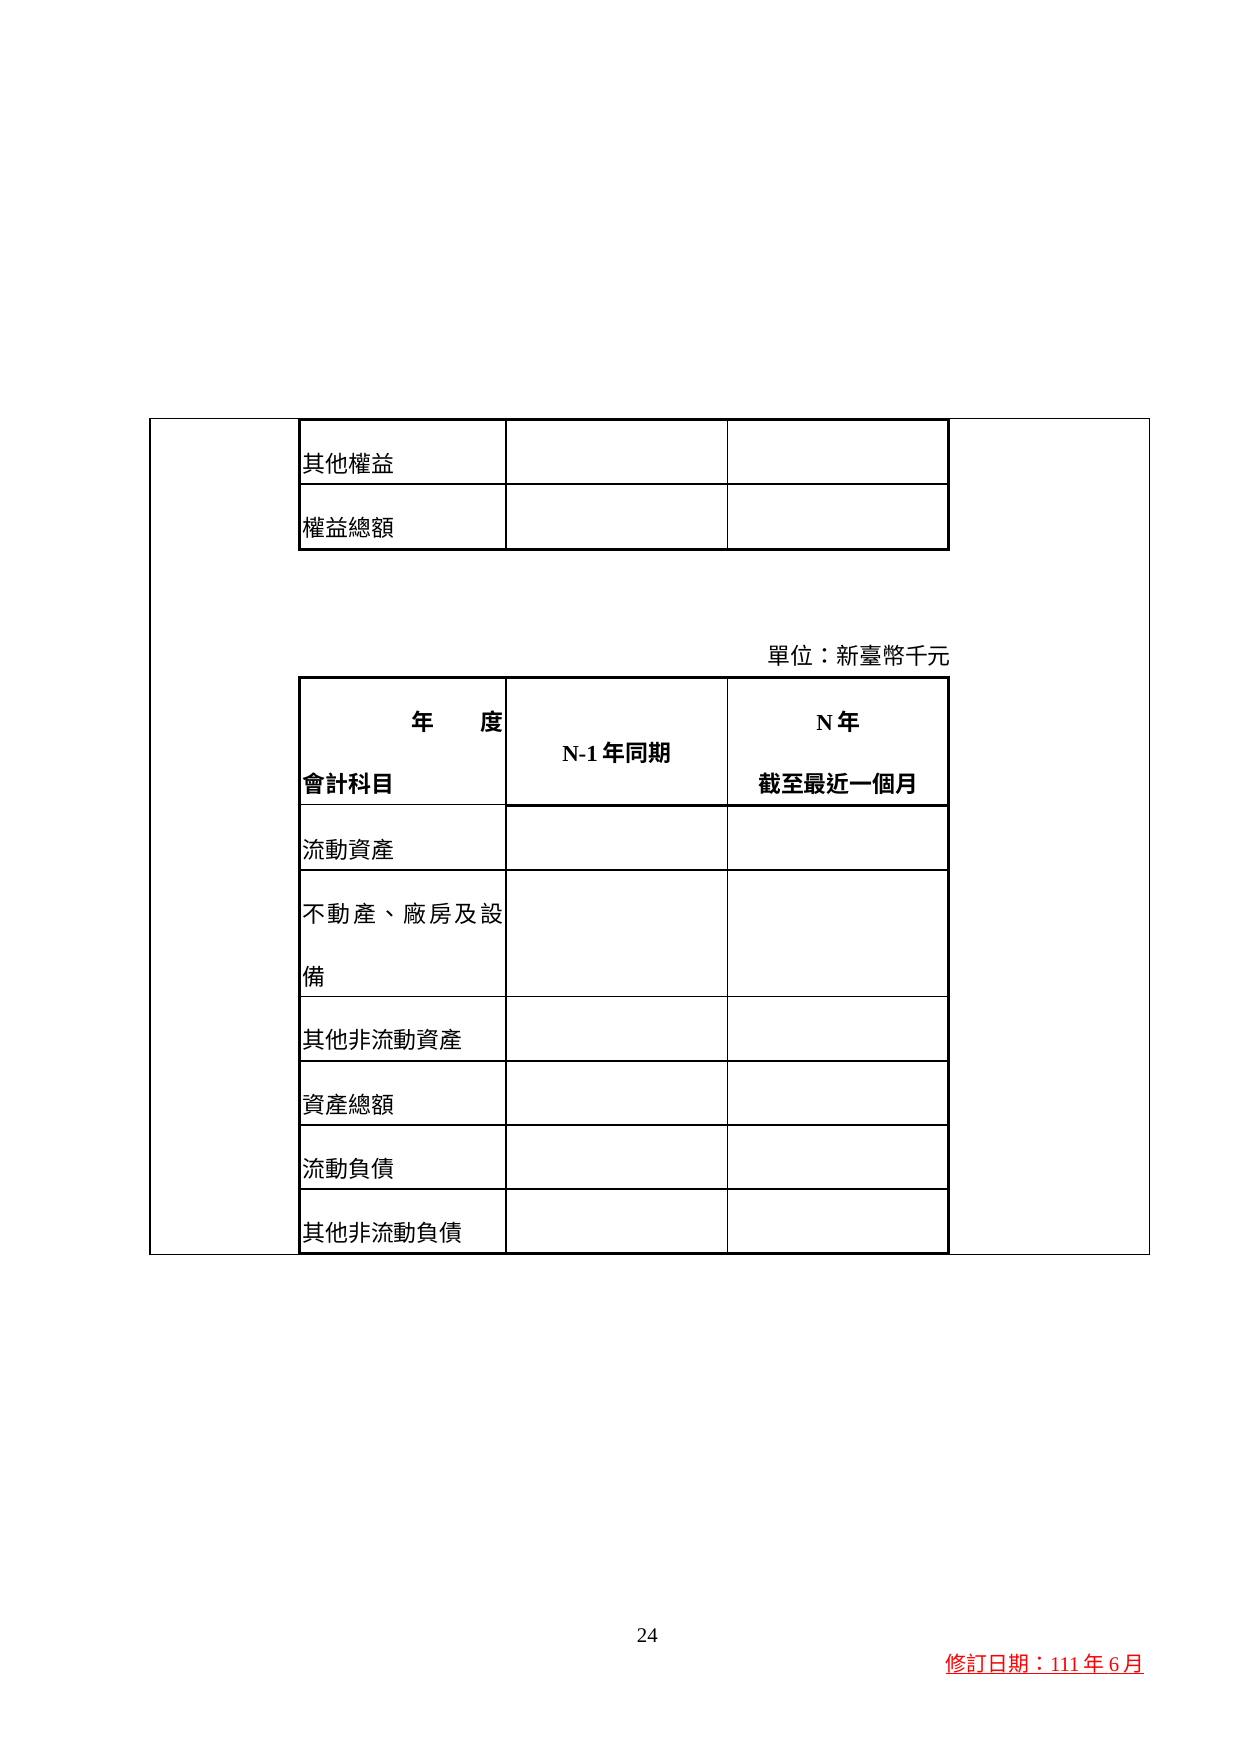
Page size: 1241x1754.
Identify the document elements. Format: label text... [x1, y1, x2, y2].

table_cell [507, 807, 727, 869]
table_header N-1年同期 [507, 679, 727, 804]
table_cell 權益總額 [301, 485, 505, 547]
table_cell [507, 1126, 727, 1188]
table_cell 其他權益 [301, 421, 505, 483]
table_cell [507, 997, 727, 1060]
table_cell [507, 485, 727, 547]
table_cell [728, 1126, 947, 1188]
table_cell [728, 485, 947, 547]
table_cell [507, 1062, 727, 1124]
table_cell [507, 1190, 727, 1252]
table_cell [507, 871, 727, 996]
table_cell [728, 421, 947, 483]
table_cell [728, 1062, 947, 1124]
table_cell 資產總額 [301, 1062, 505, 1124]
table_cell [728, 807, 947, 869]
table_cell 其他非流動負債 [301, 1190, 505, 1252]
table_cell 不動產、廠房及設備 [301, 871, 505, 996]
table_cell [728, 1190, 947, 1252]
table_cell [507, 421, 727, 483]
table_cell 其他非流動資產 [301, 997, 505, 1060]
table_cell [728, 871, 947, 996]
table_cell [728, 997, 947, 1060]
table_cell 分析項目： 一、財務業務狀況分析 (一)最近二年度及當年度最近期資產負債表 單位：新臺幣千元 單位：新臺幣千元 請簡要說明之(預付款項、無形資產、暫付款、其他應收款或存出保證金有大幅增加者，請說明其增加原因、交易對象及合理性，預付款項有無實質上係資金貸與他人性質者等) (二)最近二年度及當年度最近期綜合損益表 單位：新臺幣千元 單位：新臺幣千元 請簡要說明之 二、營運週轉分析-分析最近二年度及當年度最近期列示流動比率、速動比率、應收款項週轉率、存貨週轉率、負債比率及來自營業活動現金流量明細表 單位：新臺幣千元 資料來源： 註1：若有當月合併營業收入較上月及去年同期變動達50%，且金額達新臺幣30,000千元，或最近三個月之合併營業收入累積變動達100%，且差異金額達新臺幣60,000千元者，須加強分析應收帳款週轉率及存貨週轉率之變動有無異常情事。 註2：下表僅供參考，另最近三個月之負債比率皆未達60%者，無須計算。 N年截至最近一個月 單位：新臺幣千元 請簡要說明之 最近一年內重大訊息分析（請就是否對財務業務有重大影響分析） 本中心函示應辦事項之查證情形 其他分析 (一)對該公司未來三個月預計個體及合併現金收支情形之評估意見 (下列分析不包括受限制銀行存款，並應確實評估未來現金收支與融資來源之合理性) (應注意重要子公司資金狀況有無異常情形及該公司未來三個月合併現金收支預測表編製是否合理可行。倘公司本身營運狀況不佳(例如:重要主管異動頻繁、持續虧損、週轉情形或現金收支情形不佳與銀行可使用融資額度不足等，請綜合評估各項營運指標)，且轉投資比重較高者，亦應注意該公司現金收支預測表編製之合理性。) N年 月至 月之個體現金收支預測表 單位：新臺幣千元 資料來源： N年 月至 月之合併現金收支預測表 單位：新臺幣千元 資料來源： 請簡要說明之 (二)該公司及其子公司目前銀行可使用融資額度情形之評估意見 (應列明借款之限制條件) 單位：新臺幣千元 註：即放款到期時，無需自行匯入資金還款，如應收帳款及票據融資等 請簡要說明之(即將於二個月內到期之重大融資合約，應一併說明該公司之辦理續約情形或因應措施) (三)對該公司具體改善措施說明之評估意見 六、分析結論 [151, 419, 1149, 1254]
table_header 年 度 會計科目 [301, 679, 505, 804]
table_cell 流動負債 [301, 1126, 505, 1188]
table_cell 流動資產 [301, 805, 505, 869]
table_header N年 截至最近一個月 [728, 679, 947, 804]
